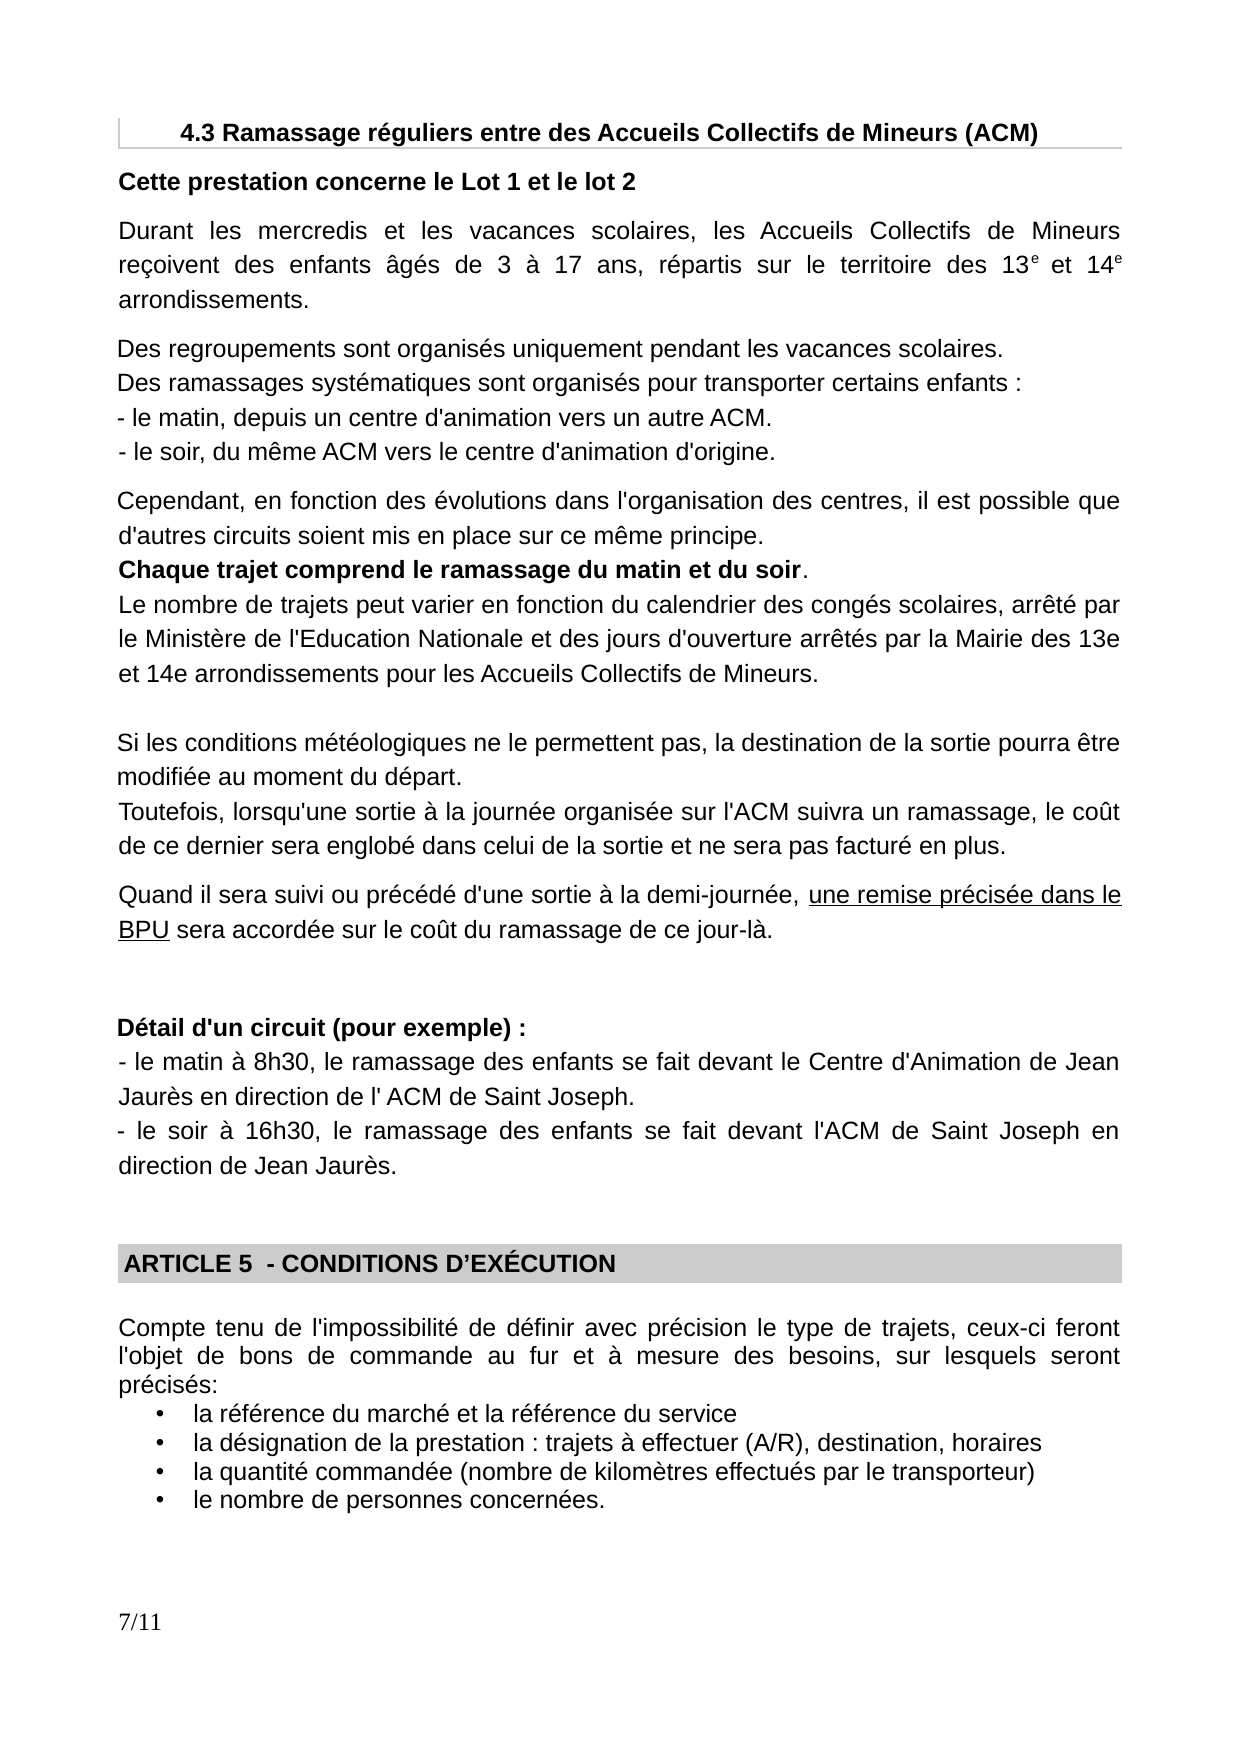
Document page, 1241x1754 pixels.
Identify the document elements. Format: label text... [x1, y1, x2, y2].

text - le soir à 16h30, le ramassage des enfants se fait devant l'ACM de Saint Joseph en direction de Jean Jaurès. [117, 1116, 1122, 1179]
text Toutefois, lorsqu'une sortie à la journée organisée sur l'ACM suivra un ramassage, le coût de ce dernier sera englobé dans celui de la sortie et ne sera pas facturé en plus. [118, 797, 1122, 860]
text Le nombre de trajets peut varier en fonction du calendrier des congés scolaires, arrêté par le Ministère de l'Education Nationale et des jours d'ouverture arrêtés par la Mairie des 13e et 14e arrondissements pour les Accueils Collectifs de Mineurs. [118, 590, 1122, 687]
text Si les conditions météologiques ne le permettent pas, la destination de la sortie pourra être modifiée au moment du départ. [117, 728, 1122, 791]
text Chaque trajet comprend le ramassage du matin et du soir. [118, 555, 1122, 584]
text Des ramassages systématiques sont organisés pour transporter certains enfants : [117, 368, 1122, 397]
subtitle 4.3 Ramassage réguliers entre des Accueils Collectifs de Mineurs (ACM) [120, 118, 1122, 147]
text Durant les mercredis et les vacances scolaires, les Accueils Collectifs de Mineurs reçoivent des enfants âgés de 3 à 17 ans, répartis sur le territoire des 13e et 14e arrondissements. [118, 216, 1122, 313]
text Des regroupements sont organisés uniquement pendant les vacances scolaires. [117, 334, 1122, 362]
list la référence du marché et la référence du service [156, 1399, 1122, 1428]
text Détail d'un circuit (pour exemple) : [117, 1013, 1122, 1041]
text Cette prestation concerne le Lot 1 et le lot 2 [118, 167, 1122, 195]
list le nombre de personnes concernées. [156, 1485, 1122, 1514]
text - le soir, du même ACM vers le centre d'animation d'origine. [118, 437, 1122, 466]
text Compte tenu de l'impossibilité de définir avec précision le type de trajets, ceux-ci feront l'objet de bons de commande au fur et à mesure des besoins, sur lesquels seront précisés: [118, 1313, 1122, 1399]
list la quantité commandée (nombre de kilomètres effectués par le transporteur) [156, 1457, 1122, 1485]
text Quand il sera suivi ou précédé d'une sortie à la demi-journée, une remise précisée dans le BPU sera accordée sur le coût du ramassage de ce jour-là. [118, 880, 1122, 943]
text - le matin à 8h30, le ramassage des enfants se fait devant le Centre d'Animation de Jean Jaurès en direction de l' ACM de Saint Joseph. [117, 1047, 1122, 1110]
list la désignation de la prestation : trajets à effectuer (A/R), destination, horaires [156, 1428, 1122, 1457]
subtitle ARTICLE 5 - CONDITIONS D’EXÉCUTION [120, 1246, 1120, 1281]
text Cependant, en fonction des évolutions dans l'organisation des centres, il est possible que d'autres circuits soient mis en place sur ce même principe. [117, 486, 1122, 549]
text - le matin, depuis un centre d'animation vers un autre ACM. [117, 403, 1122, 431]
